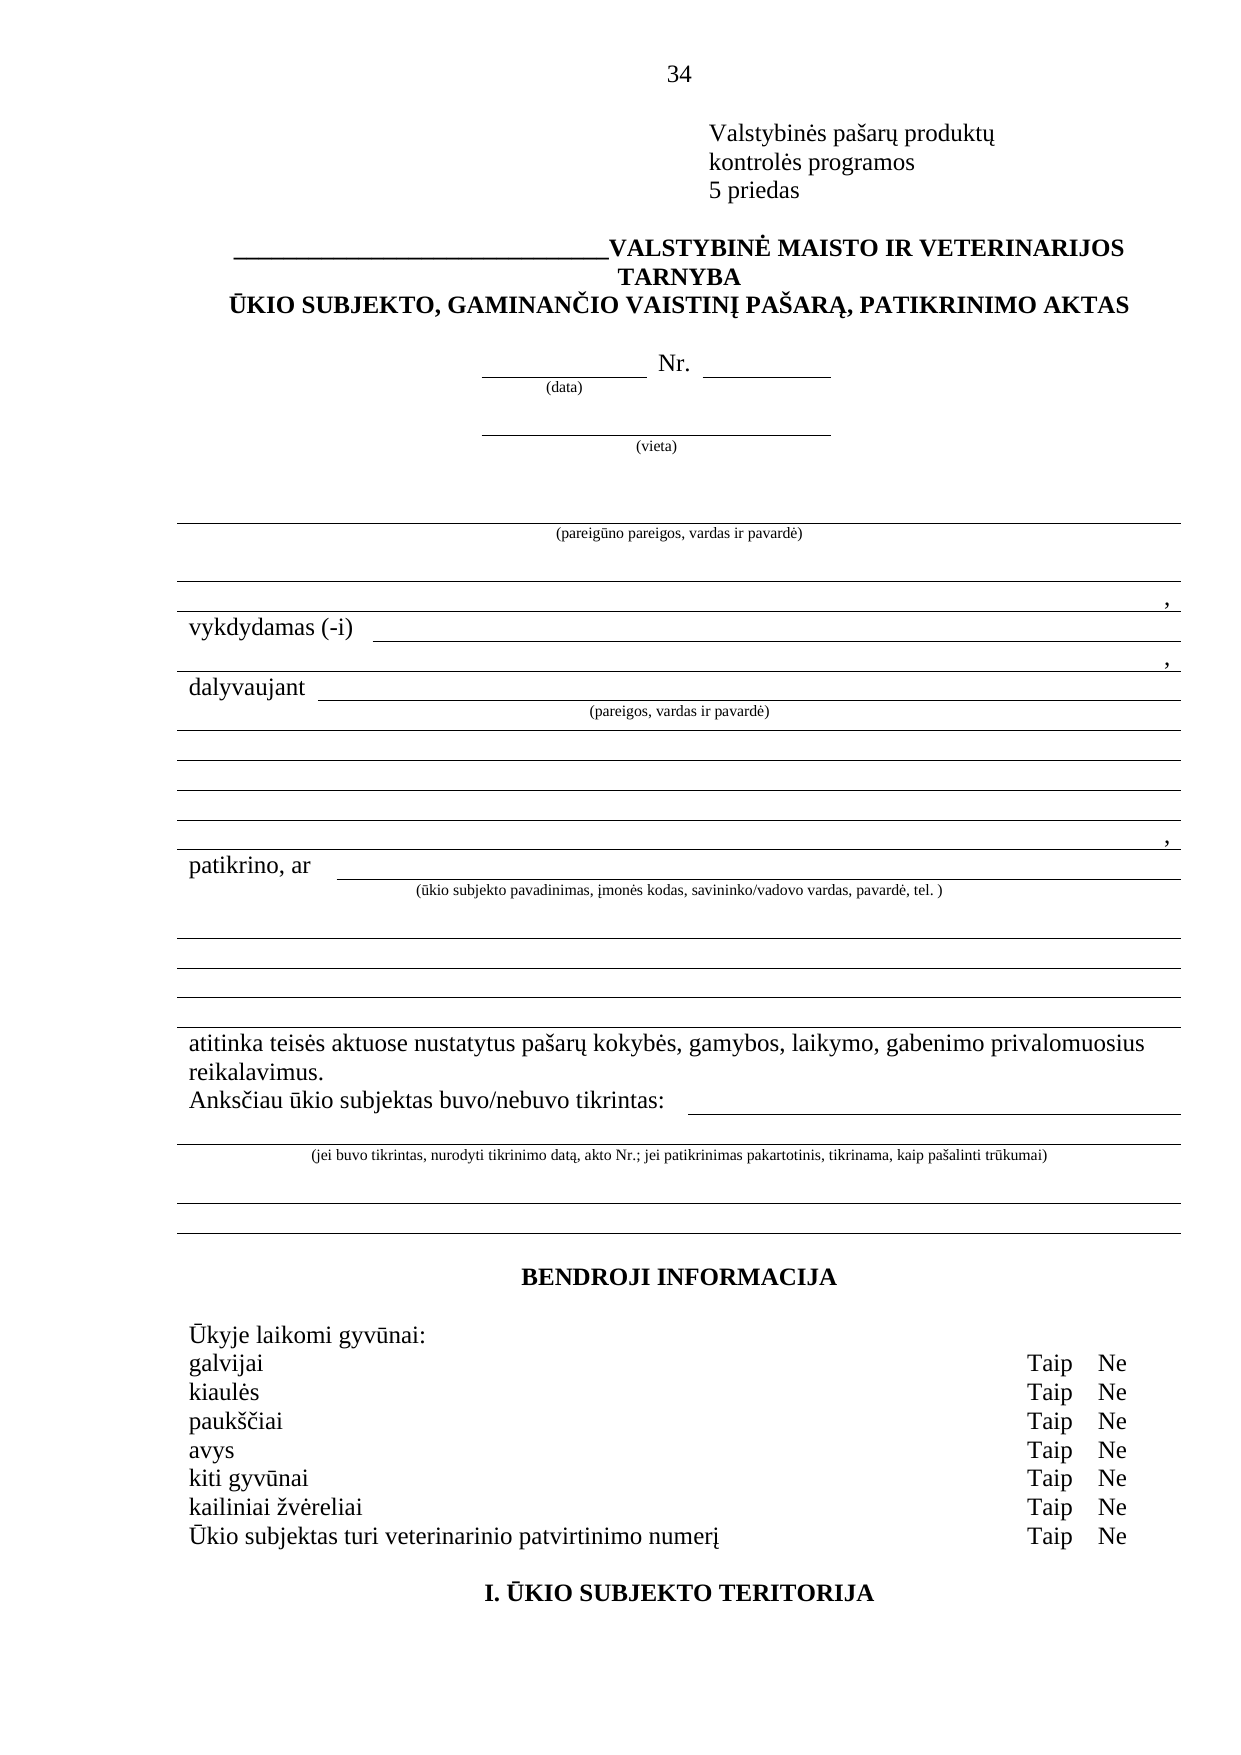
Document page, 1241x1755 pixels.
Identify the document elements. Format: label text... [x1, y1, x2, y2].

table_cell dalyvaujant [177, 672, 318, 700]
table_cell [177, 1174, 1181, 1203]
table_cell [177, 465, 1181, 494]
text kontrolės programos [709, 147, 1181, 176]
table_cell (data) [482, 378, 647, 407]
table_cell patikrino, ar [177, 850, 337, 879]
table_cell [373, 612, 1181, 641]
table_cell [177, 319, 1181, 348]
table_cell Taip Ne [979, 1464, 1181, 1492]
table_cell BENDROJI INFORMACIJA [177, 1234, 1181, 1320]
table_cell Taip Ne [979, 1406, 1181, 1435]
table_cell [703, 348, 831, 377]
table_cell [647, 377, 702, 407]
table_cell (vieta) [482, 436, 831, 465]
table_cell [177, 939, 1181, 967]
table_cell (pareigūno pareigos, vardas ir pavardė) [177, 524, 1181, 552]
table_cell [177, 909, 1181, 938]
table_cell [177, 731, 1181, 760]
table_cell [831, 377, 1181, 407]
table_cell kailiniai žvėreliai [177, 1492, 978, 1521]
table_cell [177, 348, 482, 377]
table_cell galvijai [177, 1349, 978, 1377]
table_cell [177, 1204, 1181, 1232]
table_cell , [177, 821, 1181, 849]
table_cell (jei buvo tikrintas, nurodyti tikrinimo datą, akto Nr.; jei patikrinimas pakartotinis, tikrinama, kaip pašalinti trūkumai) [177, 1145, 1181, 1174]
table_cell kiti gyvūnai [177, 1464, 978, 1492]
table_cell Anksčiau ūkio subjektas buvo/nebuvo tikrintas: [177, 1086, 688, 1114]
table_cell [177, 435, 482, 465]
table_cell [688, 1086, 1181, 1114]
table_cell [831, 407, 1181, 435]
table_cell kiaulės [177, 1377, 978, 1406]
table_cell [177, 969, 1181, 997]
table_cell [318, 672, 1181, 700]
text Valstybinės pašarų produktų [709, 118, 1181, 147]
table_cell [177, 1114, 1181, 1144]
table_cell [482, 348, 647, 377]
table_cell Taip Ne [979, 1521, 1181, 1550]
table_cell [979, 1320, 1181, 1348]
table_cell vykdydamas (-i) [177, 612, 372, 641]
table_cell [177, 553, 1181, 581]
table_cell , [177, 641, 1181, 671]
table_cell paukščiai [177, 1406, 978, 1435]
table_cell Taip Ne [979, 1349, 1181, 1377]
table_cell atitinka teisės aktuose nustatytus pašarų kokybės, gamybos, laikymo, gabenimo privalomuosius reikalavimus. [177, 1028, 1181, 1086]
table_cell [703, 378, 831, 407]
table_cell [337, 850, 1181, 879]
table_cell Nr. [647, 348, 702, 377]
table_cell [177, 791, 1181, 819]
table_cell Ūkyje laikomi gyvūnai: [177, 1320, 978, 1348]
table_cell [177, 377, 482, 407]
table_cell [831, 435, 1181, 465]
text 5 priedas [709, 176, 1181, 204]
table_cell Taip Ne [979, 1435, 1181, 1463]
table_cell (pareigos, vardas ir pavardė) [177, 700, 1181, 730]
table_cell [831, 348, 1181, 377]
table_cell (ūkio subjekto pavadinimas, įmonės kodas, savininko/vadovo vardas, pavardė, tel. ) [177, 879, 1181, 909]
table_cell Ūkio subjektas turi veterinarinio patvirtinimo numerį [177, 1521, 978, 1550]
table_cell [177, 761, 1181, 790]
table_cell Taip Ne [979, 1377, 1181, 1406]
table_cell avys [177, 1435, 978, 1463]
table_cell [177, 407, 482, 435]
table_header ______________________________VALSTYBINĖ MAISTO IR VETERINARIJOS TARNYBA [177, 233, 1181, 291]
table_cell Taip Ne [979, 1492, 1181, 1521]
table_cell ŪKIO SUBJEKTO, GAMINANČIO VAISTINĮ PAŠARĄ, PATIKRINIMO AKTAS [177, 291, 1181, 319]
table_cell [177, 494, 1181, 523]
table_cell , [177, 582, 1181, 611]
table_cell [177, 998, 1181, 1027]
table_cell [482, 407, 831, 435]
table_cell I. ŪKIO SUBJEKTO TERITORIJA [177, 1550, 1181, 1607]
